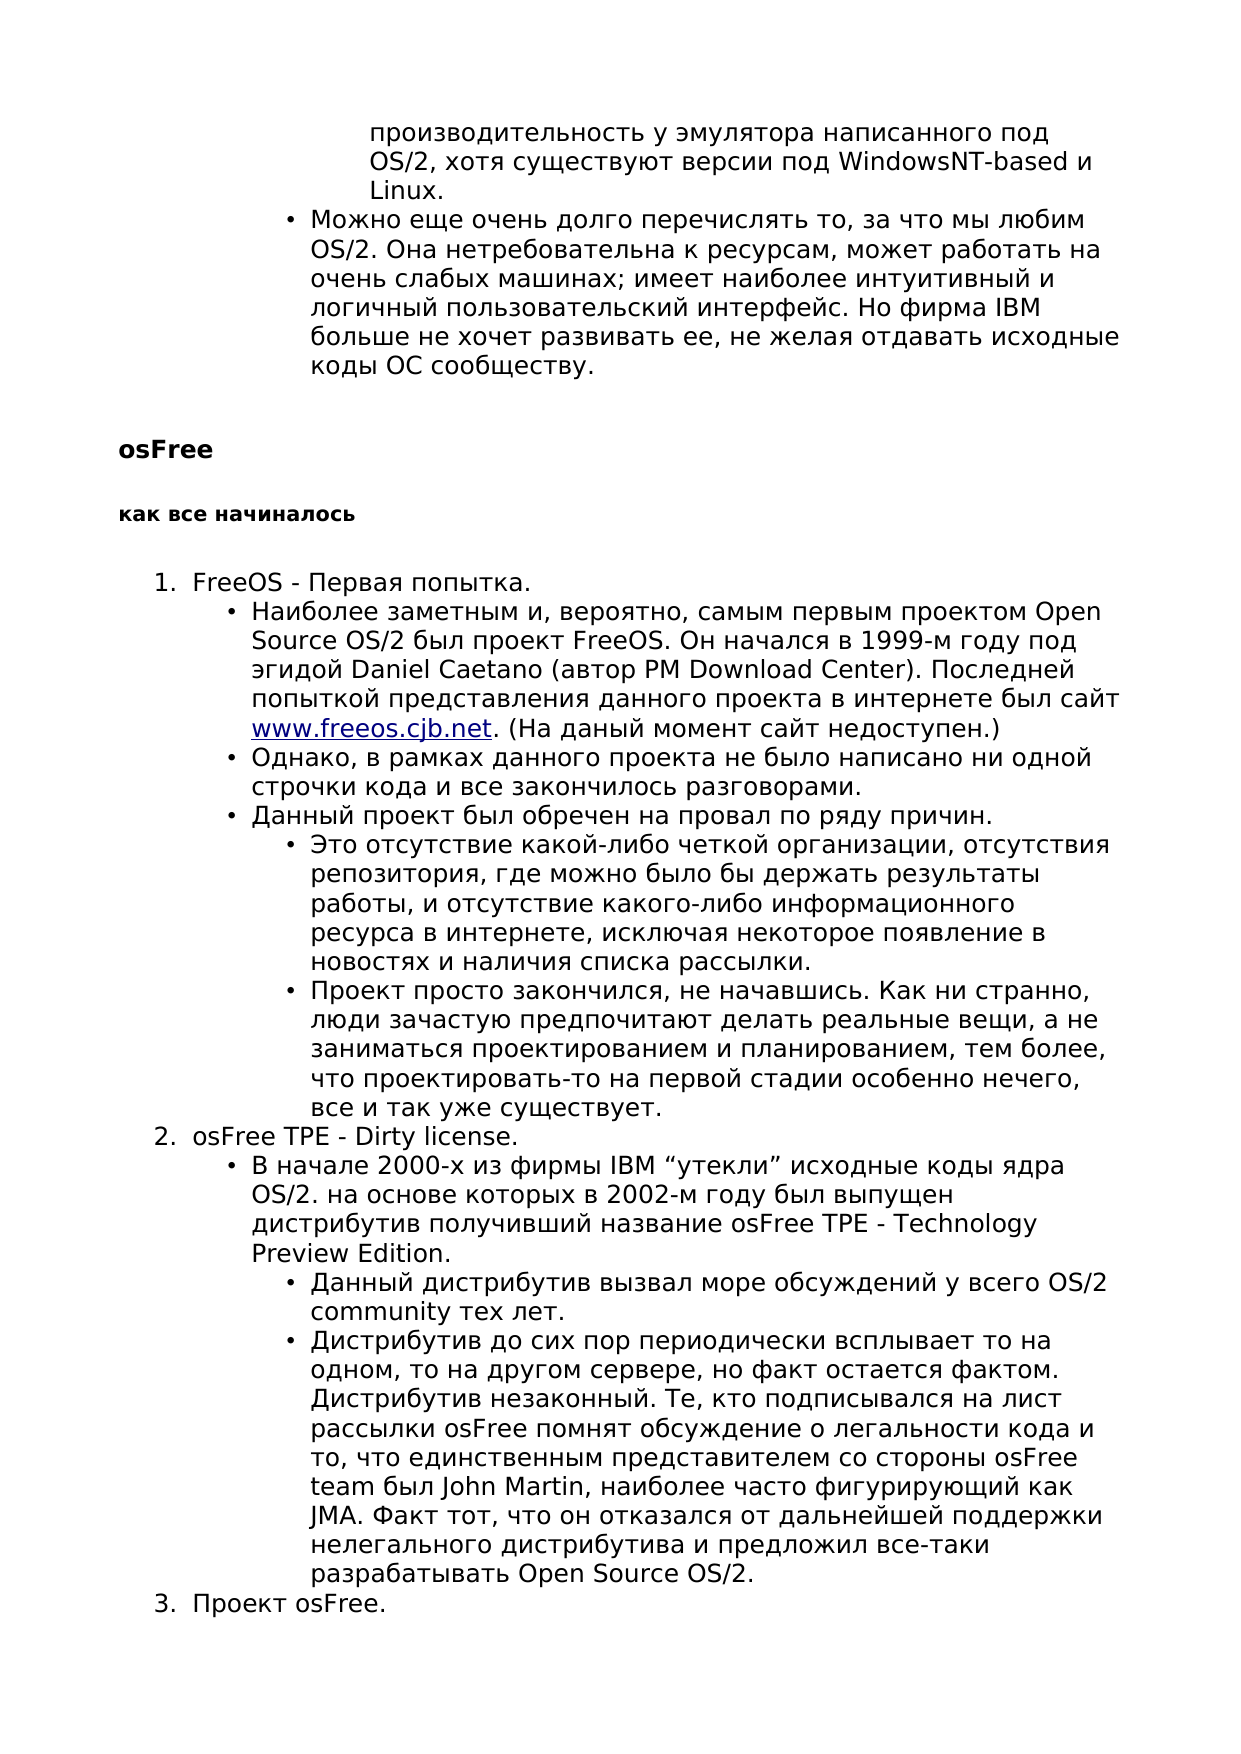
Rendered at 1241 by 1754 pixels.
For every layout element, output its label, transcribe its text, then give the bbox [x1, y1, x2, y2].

list Проект osFree. [177, 1589, 1122, 1618]
list Наиболее заметным и, вероятно, самым первым проектом Open Source OS/2 был проект FreeOS. Он начался в 1999-м году под эгидой Daniel Caetano (автор PM Download Center). Последней попыткой представления данного проекта в интернете был сайт www.freeos.cjb.net. (На даный момент сайт недоступен.) [236, 597, 1122, 743]
list osFree TPE - Dirty license. [177, 1122, 1122, 1151]
subtitle как все начиналось [118, 502, 1122, 526]
list В начале 2000-х из фирмы IBM “утекли” исходные коды ядра OS/2. на основе которых в 2002-м году был выпущен дистрибутив получивший название osFree TPE - Technology Preview Edition. [236, 1151, 1122, 1268]
list FreeOS - Первая попытка. [177, 568, 1122, 597]
list производительность у эмулятора написанного под OS/2, хотя существуют версии под WindowsNT-based и Linux. [354, 118, 1122, 206]
list Данный дистрибутив вызвал море обсуждений у всего OS/2 community тех лет. [295, 1268, 1122, 1326]
list Можно еще очень долго перечислять то, за что мы любим OS/2. Она нетребовательна к ресурсам, может работать на очень слабых машинах; имеет наиболее интуитивный и логичный пользовательский интерфейс. Но фирма IBM больше не хочет развивать ее, не желая отдавать исходные коды ОС сообществу. [295, 206, 1122, 381]
subtitle osFree [118, 435, 1122, 464]
list Данный проект был обречен на провал по ряду причин. [236, 801, 1122, 831]
list Дистрибутив до сих пор периодически всплывает то на одном, то на другом сервере, но факт остается фактом. Дистрибутив незаконный. Те, кто подписывался на лист рассылки osFree помнят обсуждение о легальности кода и то, что единственным представителем со стороны osFree team был John Martin, наиболее часто фигурирующий как JMA. Факт тот, что он отказался от дальнейшей поддержки нелегального дистрибутива и предложил все-таки разрабатывать Open Source OS/2. [295, 1326, 1122, 1589]
list Однако, в рамках данного проекта не было написано ни одной строчки кода и все закончилось разговорами. [236, 743, 1122, 801]
list Проект просто закончился, не начавшись. Как ни странно, люди зачастую предпочитают делать реальные вещи, а не заниматься проектированием и планированием, тем более, что проектировать-то на первой стадии особенно нечего, все и так уже существует. [295, 976, 1122, 1122]
list Это отcутствие какой-либо четкой организации, отсутствия репозитория, где можно было бы держать результаты работы, и отсутствие какого-либо информационного ресурса в интернете, исключая некоторое появление в новостях и наличия списка рассылки. [295, 831, 1122, 976]
